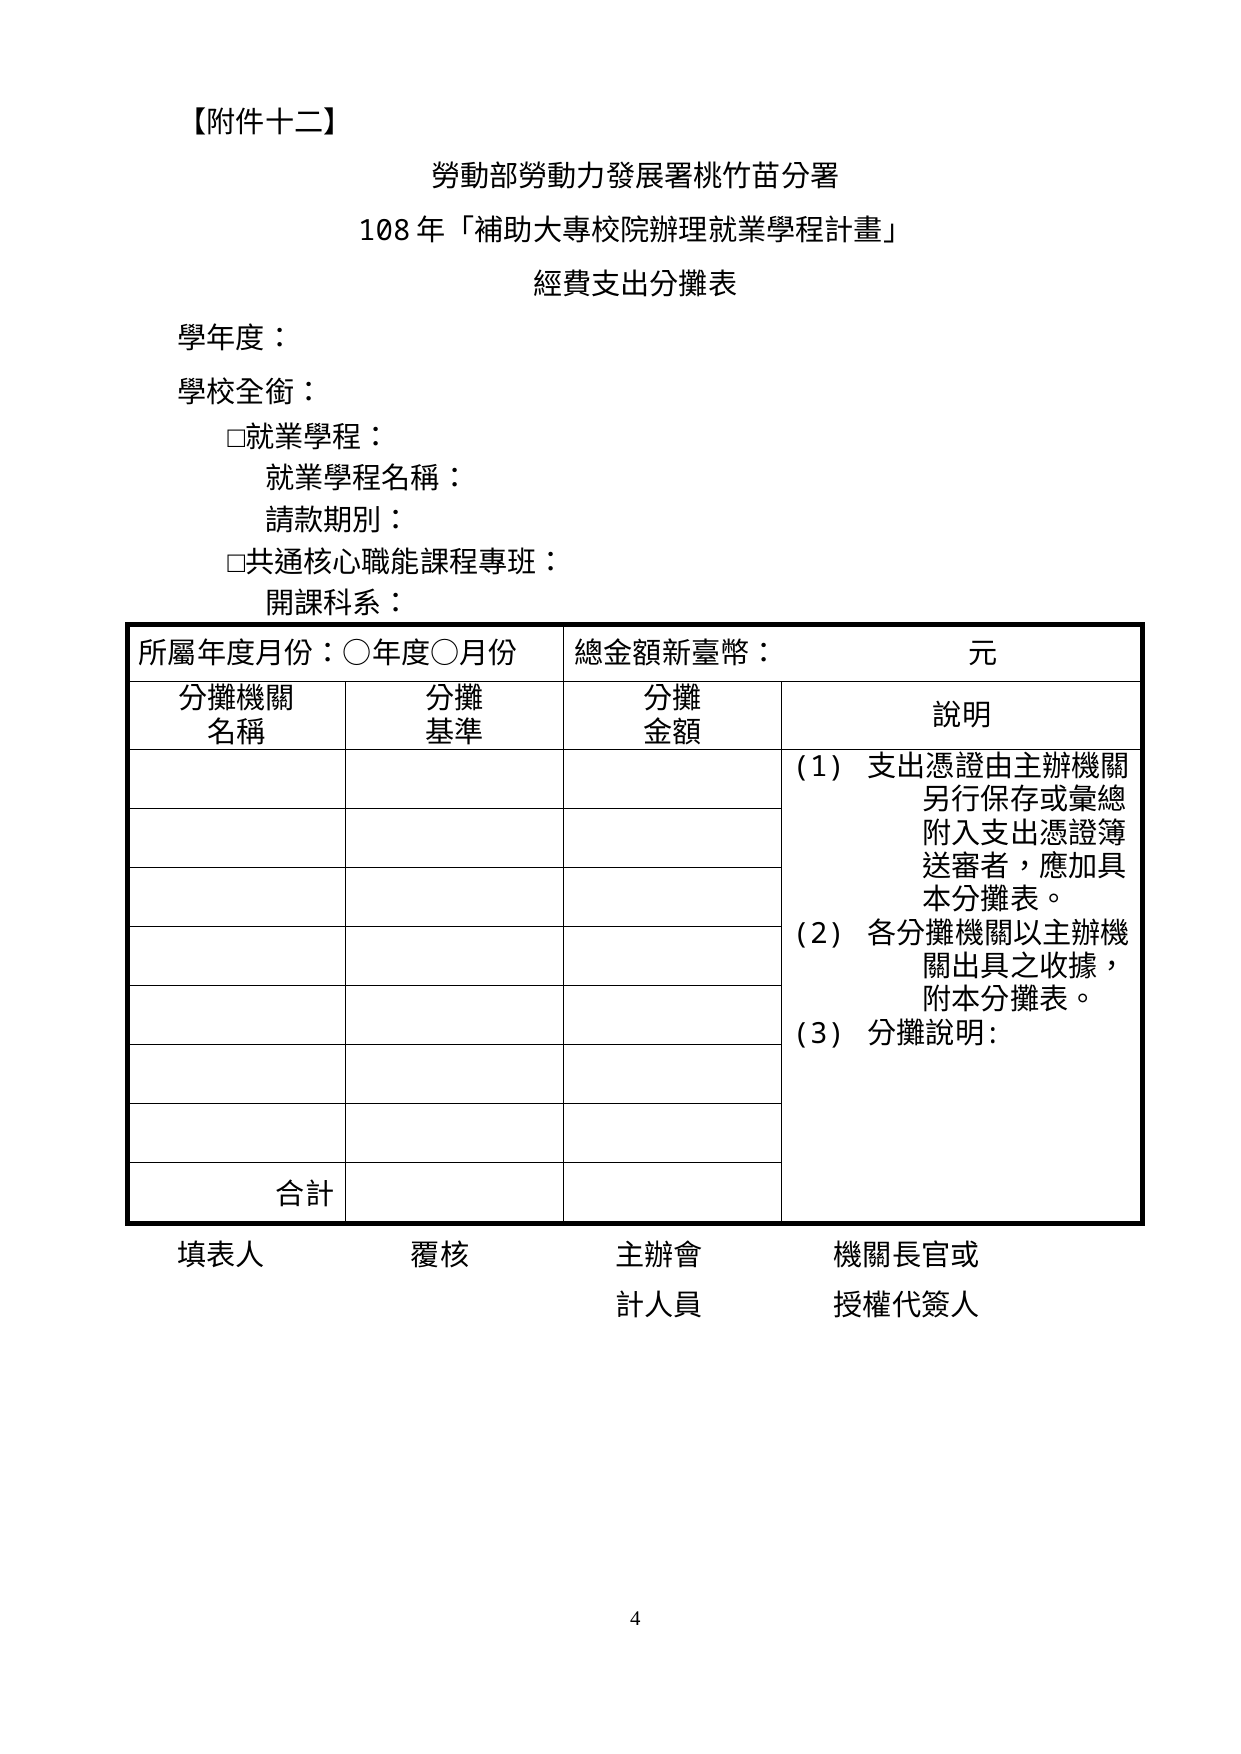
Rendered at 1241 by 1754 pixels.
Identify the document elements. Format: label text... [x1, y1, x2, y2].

table_cell 分攤 基準 [346, 682, 563, 749]
table_cell [346, 1163, 563, 1221]
table_cell [130, 868, 345, 926]
table_cell [346, 750, 563, 808]
table_header 總金額新臺幣： 元 [564, 627, 1140, 681]
table_cell [346, 868, 563, 926]
text 勞動部勞動力發展署桃竹苗分署 [177, 143, 1092, 197]
table_cell [564, 927, 781, 985]
table_cell [564, 1163, 781, 1221]
text 【附件十二】 [177, 89, 1092, 143]
text 108年「補助大專校院辦理就業學程計畫」 [177, 197, 1092, 251]
table_cell [130, 986, 345, 1044]
text 學年度： [177, 305, 1092, 359]
table_cell 分攤機關 名稱 [130, 682, 345, 749]
text 學校全銜： [177, 359, 1092, 414]
table_cell 說明 [782, 682, 1140, 749]
table_cell [564, 1104, 781, 1162]
table_header 所屬年度月份：○年度○月份 [130, 627, 563, 681]
table_cell [564, 1045, 781, 1103]
table_cell [564, 986, 781, 1044]
text □就業學程： [227, 414, 1213, 455]
table_cell [564, 809, 781, 867]
text 開課科系： [265, 580, 1092, 622]
text 就業學程名稱： [265, 455, 1092, 497]
text 填表人 覆核 主辦會 機關長官或 [177, 1238, 1186, 1272]
table_cell [130, 750, 345, 808]
table_cell [564, 750, 781, 808]
text 請款期別： [265, 497, 1092, 539]
table_cell 合計 [130, 1163, 345, 1221]
table_cell 分攤 金額 [564, 682, 781, 749]
table_cell [130, 927, 345, 985]
table_cell [346, 1104, 563, 1162]
table_cell [130, 1104, 345, 1162]
text 經費支出分攤表 [177, 251, 1092, 305]
table_cell [130, 809, 345, 867]
text □共通核心職能課程專班： [227, 539, 1213, 580]
table_cell 支出憑證由主辦機關另行保存或彙總附入支出憑證簿送審者，應加具本分攤表。 各分攤機關以主辦機關出具之收據，附本分攤表。 分攤說明: [782, 750, 1140, 1221]
table_cell [346, 986, 563, 1044]
table_cell [346, 809, 563, 867]
table_cell [130, 1045, 345, 1103]
table_cell [346, 1045, 563, 1103]
text 計人員 授權代簽人 [177, 1272, 1157, 1326]
table_cell [564, 868, 781, 926]
table_cell [346, 927, 563, 985]
